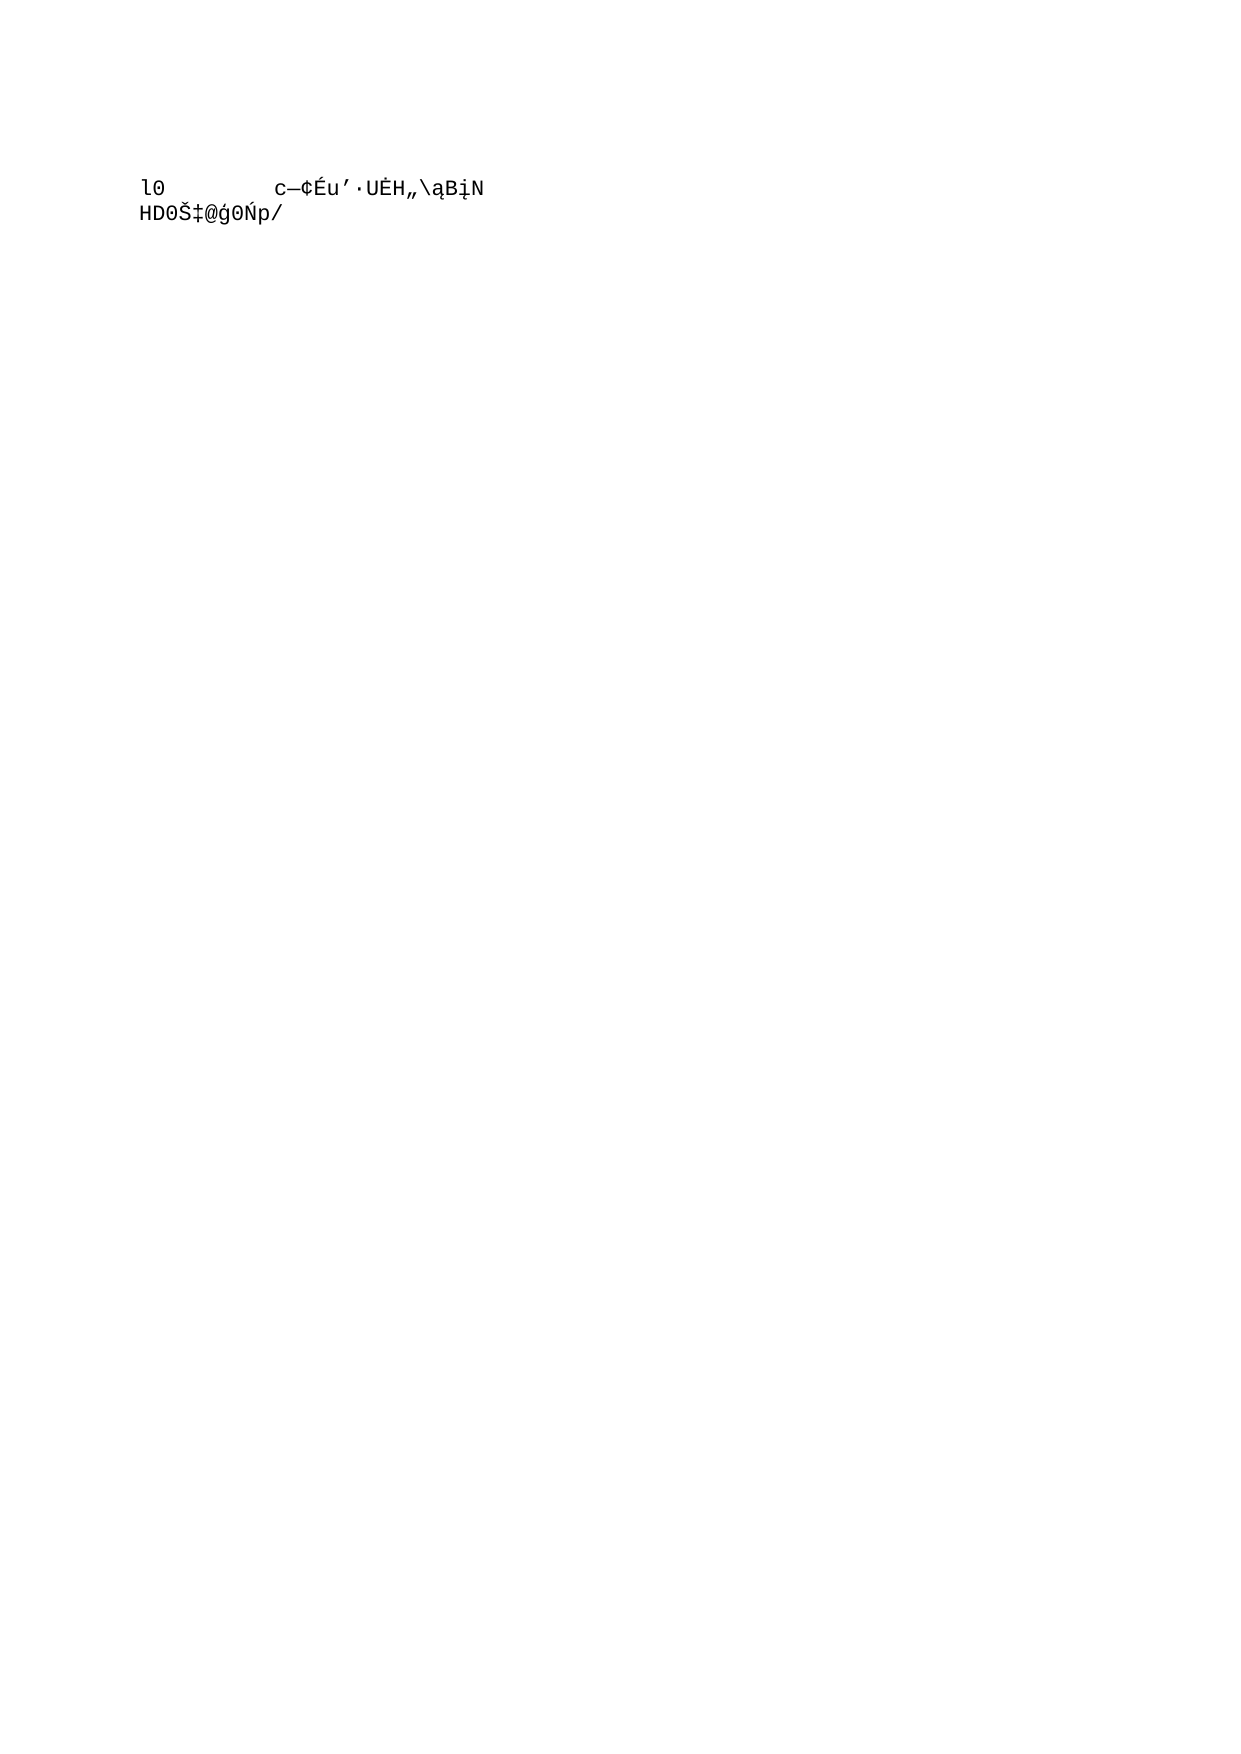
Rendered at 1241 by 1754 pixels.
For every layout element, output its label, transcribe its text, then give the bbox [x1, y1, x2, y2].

text l0 c—¢Éu’·UĖH„\ąBįN [139, 177, 1101, 202]
text HD0Š‡@ģ0Ńp/ [139, 202, 1101, 227]
